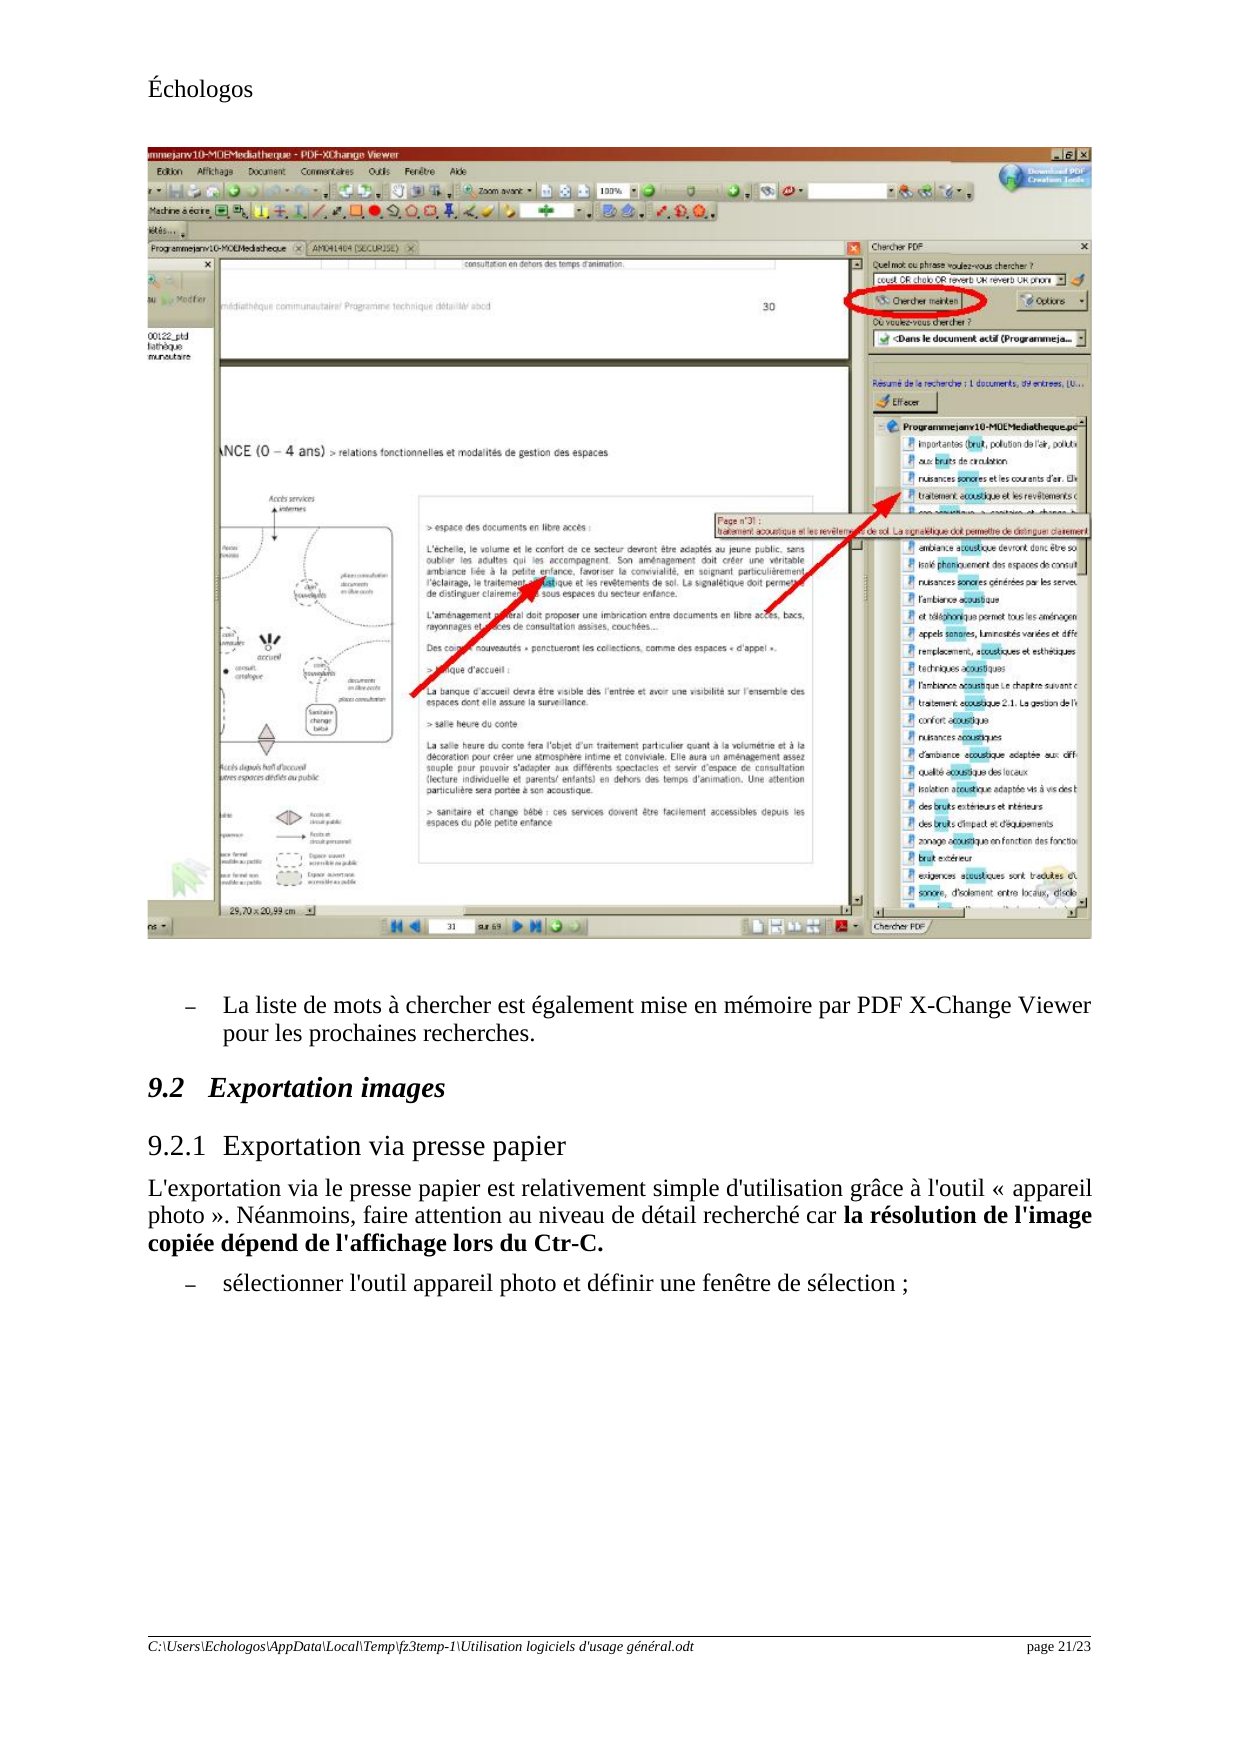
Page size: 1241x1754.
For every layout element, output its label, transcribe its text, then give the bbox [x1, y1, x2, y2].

subtitle Exportation via presse papier [148, 1129, 1092, 1161]
list La liste de mots à chercher est également mise en mémoire par PDF X-Change Viewer pour les prochaines recherches. [185, 991, 1092, 1047]
text L'exportation via le presse papier est relativement simple d'utilisation grâce à l'outil « appareil photo ». Néanmoins, faire attention au niveau de détail recherché car la résolution de l'image copiée dépend de l'affichage lors du Ctr-C. [148, 1174, 1092, 1257]
subtitle Exportation images [148, 1072, 1092, 1104]
list sélectionner l'outil appareil photo et définir une fenêtre de sélection ; [185, 1269, 1092, 1297]
picture [147, 147, 1093, 939]
